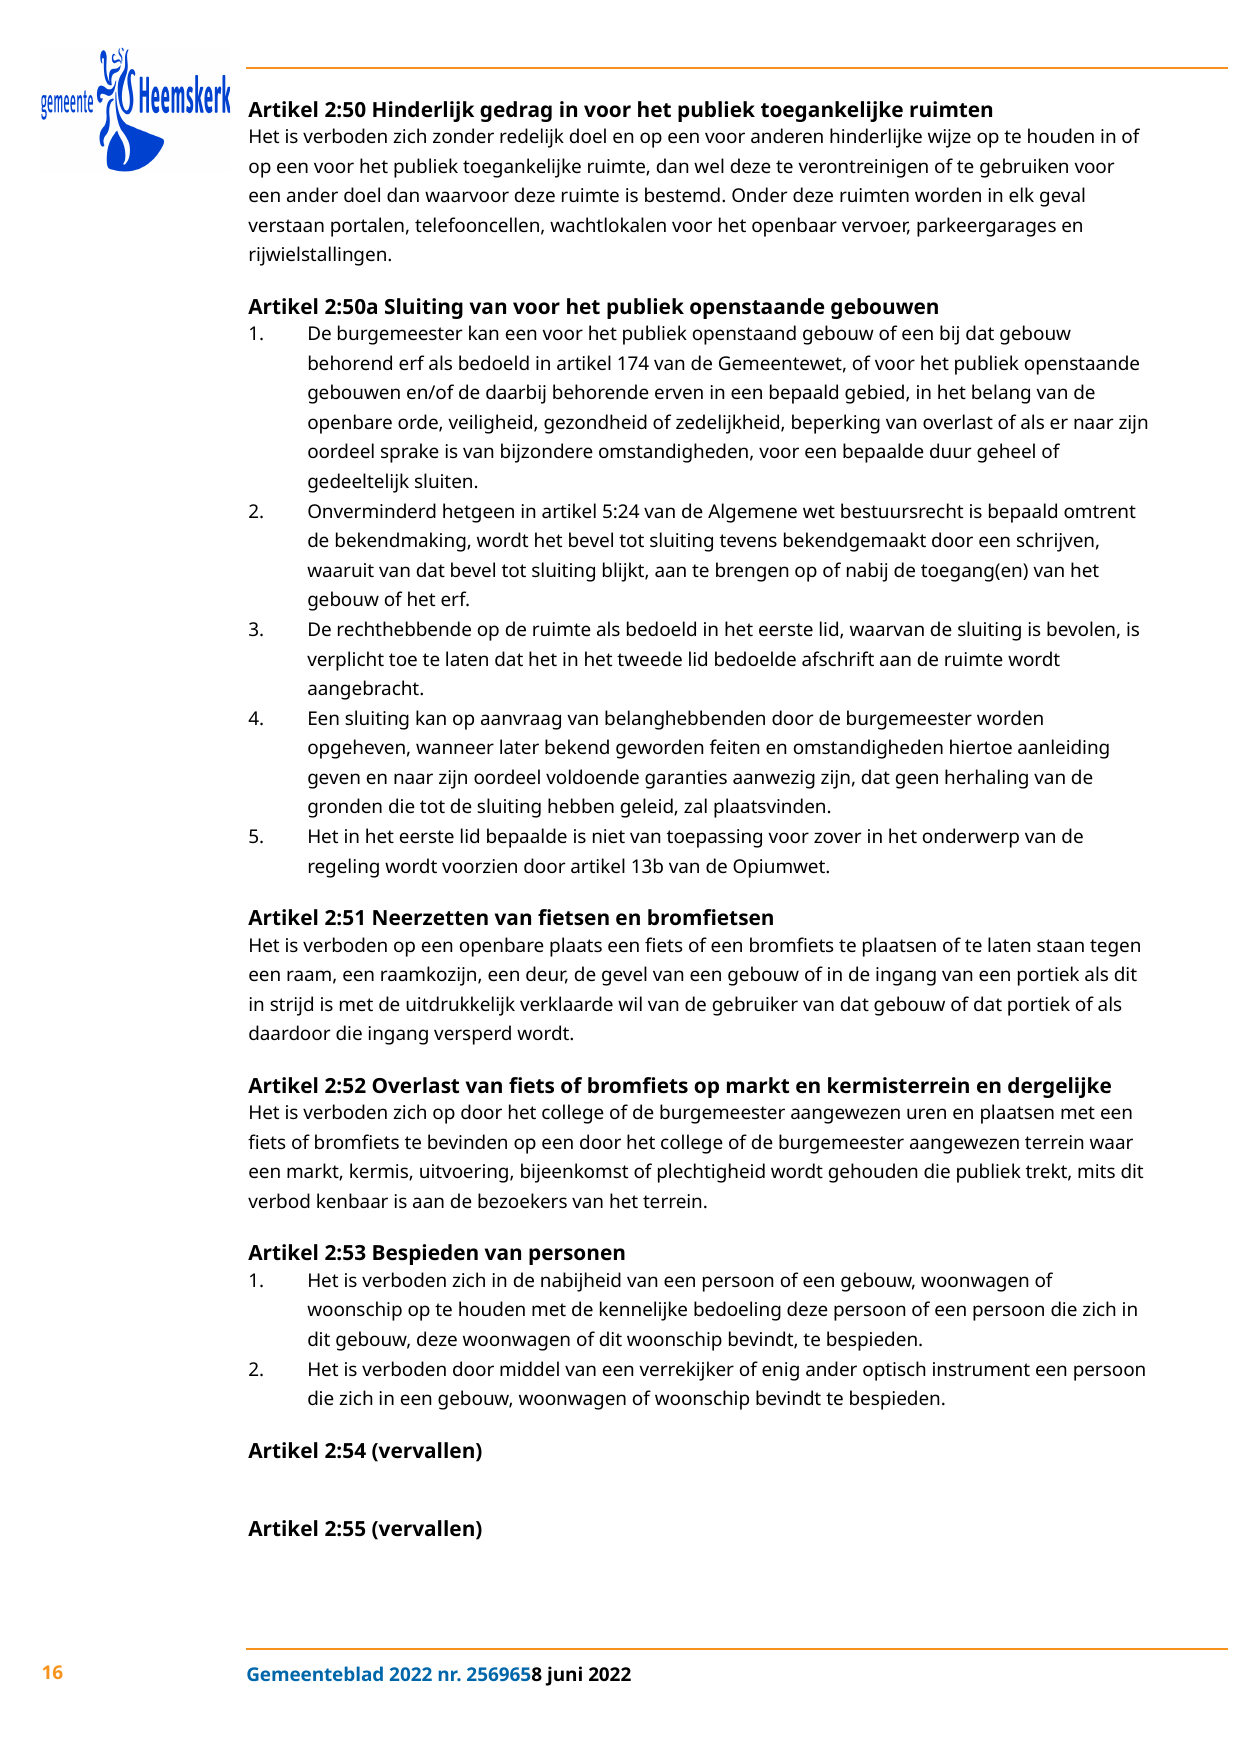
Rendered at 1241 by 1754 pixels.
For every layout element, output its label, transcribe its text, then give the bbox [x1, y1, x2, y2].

text Artikel 2:53 Bespieden van personen [248, 1238, 1152, 1267]
picture [41, 47, 231, 172]
list Het is verboden zich in de nabijheid van een persoon of een gebouw, woonwagen of woonschip op te houden met de kennelijke bedoeling deze persoon of een persoon die zich in dit gebouw, deze woonwagen of dit woonschip bevindt, te bespieden. [248, 1267, 1152, 1352]
text Het is verboden op een openbare plaats een fiets of een bromfiets te plaatsen of te laten staan tegen een raam, een raamkozijn, een deur, de gevel van een gebouw of in de ingang van een portiek als dit in strijd is met de uitdrukkelijk verklaarde wil van de gebruiker van dat gebouw of dat portiek of als daardoor die ingang versperd wordt. [248, 932, 1152, 1046]
list De rechthebbende op de ruimte als bedoeld in het eerste lid, waarvan de sluiting is bevolen, is verplicht toe te laten dat het in het tweede lid bedoelde afschrift aan de ruimte wordt aangebracht. [248, 616, 1152, 701]
list Het in het eerste lid bepaalde is niet van toepassing voor zover in het onderwerp van de regeling wordt voorzien door artikel 13b van de Opiumwet. [248, 823, 1152, 879]
text Artikel 2:50 Hinderlijk gedrag in voor het publiek toegankelijke ruimten [248, 95, 1152, 123]
text Artikel 2:52 Overlast van fiets of bromfiets op markt en kermisterrein en dergelijke [248, 1071, 1152, 1099]
list Onverminderd hetgeen in artikel 5:24 van de Algemene wet bestuursrecht is bepaald omtrent de bekendmaking, wordt het bevel tot sluiting tevens bekendgemaakt door een schrijven, waaruit van dat bevel tot sluiting blijkt, aan te brengen op of nabij de toegang(en) van het gebouw of het erf. [248, 498, 1152, 612]
text Het is verboden zich zonder redelijk doel en op een voor anderen hinderlijke wijze op te houden in of op een voor het publiek toegankelijke ruimte, dan wel deze te verontreinigen of te gebruiken voor een ander doel dan waarvoor deze ruimte is bestemd. Onder deze ruimten worden in elk geval verstaan portalen, telefooncellen, wachtlokalen voor het openbaar vervoer, parkeergarages en rijwielstallingen. [248, 123, 1152, 267]
text Artikel 2:50a Sluiting van voor het publiek openstaande gebouwen [248, 292, 1152, 320]
text Artikel 2:55 (vervallen) [248, 1514, 1152, 1543]
list Het is verboden door middel van een verrekijker of enig ander optisch instrument een persoon die zich in een gebouw, woonwagen of woonschip bevindt te bespieden. [248, 1356, 1152, 1411]
text Artikel 2:51 Neerzetten van fietsen en bromfietsen [248, 903, 1152, 932]
text Het is verboden zich op door het college of de burgemeester aangewezen uren en plaatsen met een fiets of bromfiets te bevinden op een door het college of de burgemeester aangewezen terrein waar een markt, kermis, uitvoering, bijeenkomst of plechtigheid wordt gehouden die publiek trekt, mits dit verbod kenbaar is aan de bezoekers van het terrein. [248, 1099, 1152, 1214]
list De burgemeester kan een voor het publiek openstaand gebouw of een bij dat gebouw behorend erf als bedoeld in artikel 174 van de Gemeentewet, of voor het publiek openstaande gebouwen en/of de daarbij behorende erven in een bepaald gebied, in het belang van de openbare orde, veiligheid, gezondheid of zedelijkheid, beperking van overlast of als er naar zijn oordeel sprake is van bijzondere omstandigheden, voor een bepaalde duur geheel of gedeeltelijk sluiten. [248, 320, 1152, 494]
list Een sluiting kan op aanvraag van belanghebbenden door de burgemeester worden opgeheven, wanneer later bekend geworden feiten en omstandigheden hiertoe aanleiding geven en naar zijn oordeel voldoende garanties aanwezig zijn, dat geen herhaling van de gronden die tot de sluiting hebben geleid, zal plaatsvinden. [248, 705, 1152, 819]
text Artikel 2:54 (vervallen) [248, 1436, 1152, 1464]
